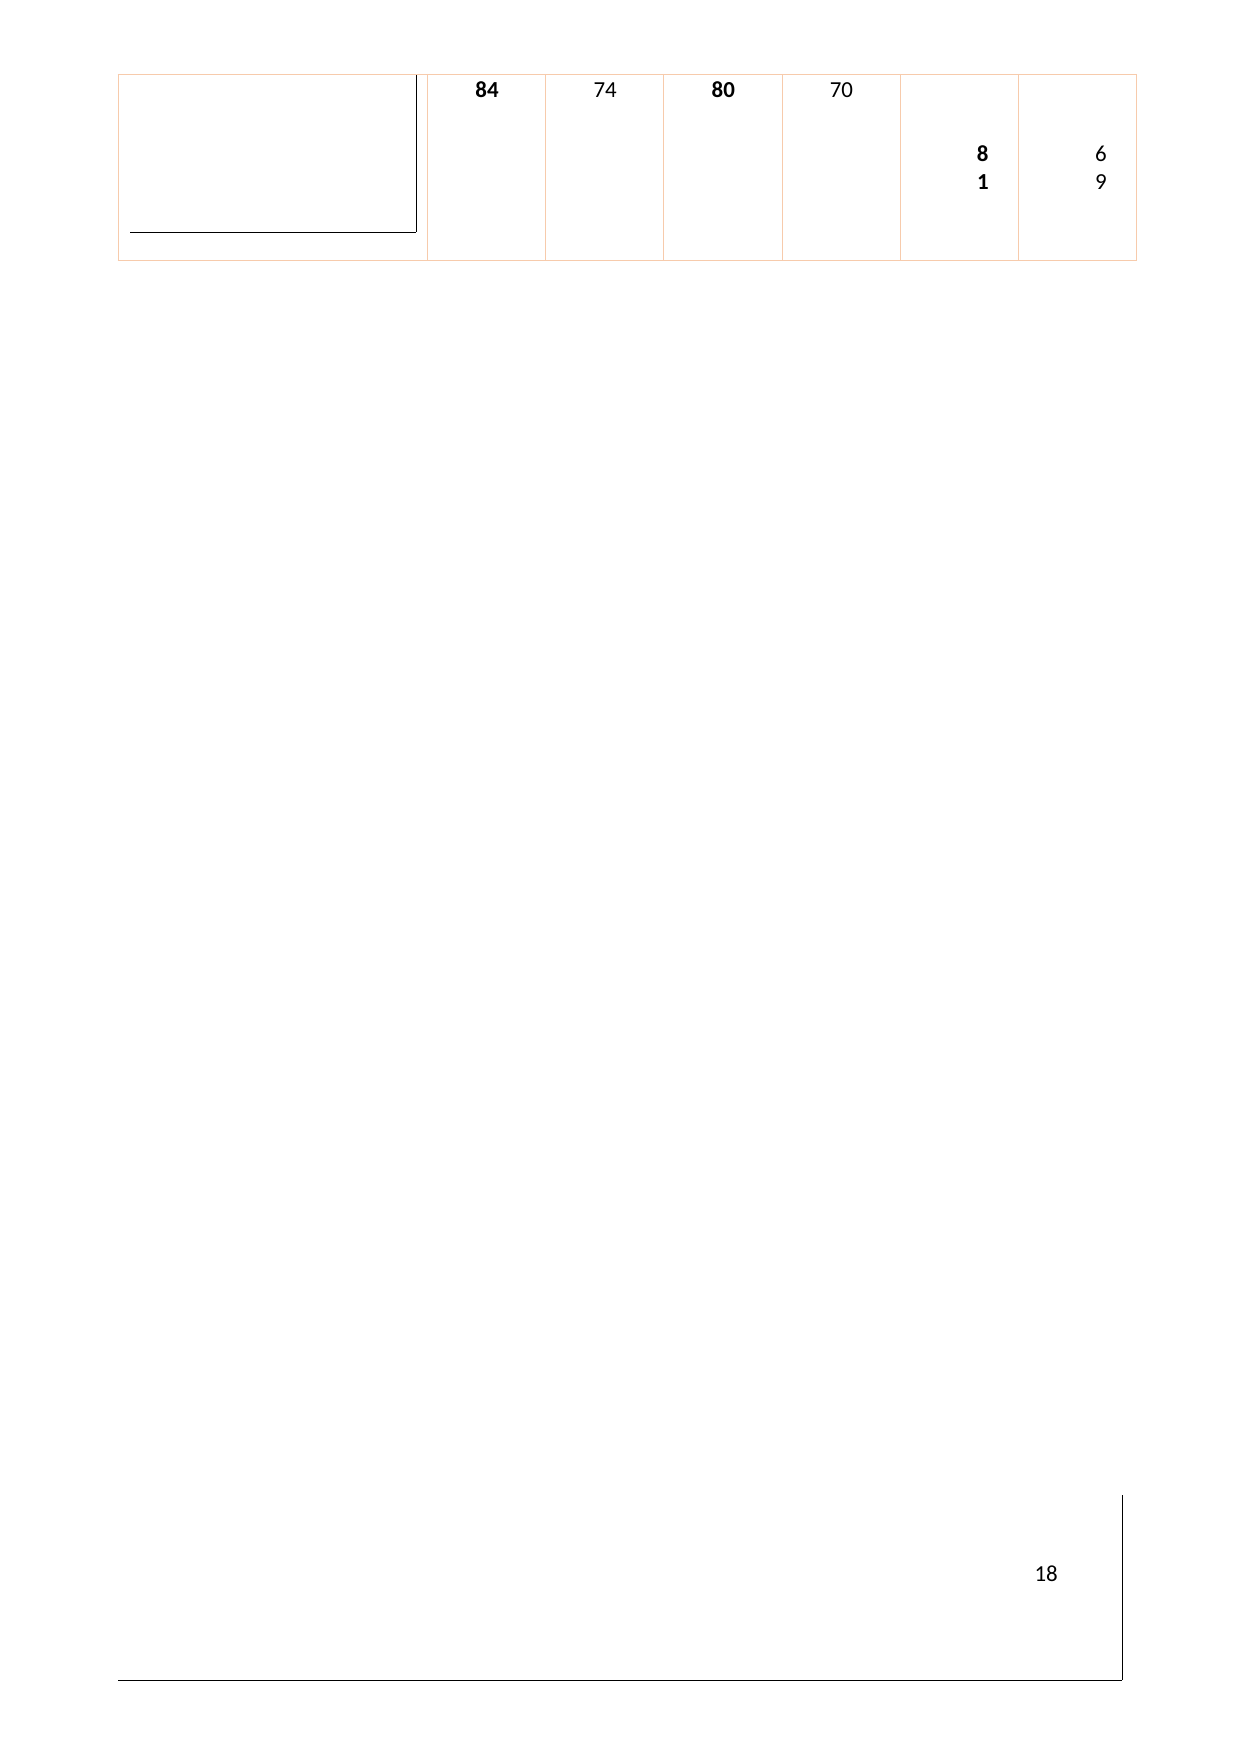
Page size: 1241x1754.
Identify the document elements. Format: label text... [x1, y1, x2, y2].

table_cell 69 [1019, 75, 1136, 260]
table_cell 84 [428, 75, 545, 260]
table_cell 80 [664, 75, 782, 260]
table_cell 81 [901, 75, 1018, 260]
table_cell [119, 75, 427, 260]
table_cell 74 [546, 75, 663, 260]
table_cell 70 [783, 75, 900, 260]
